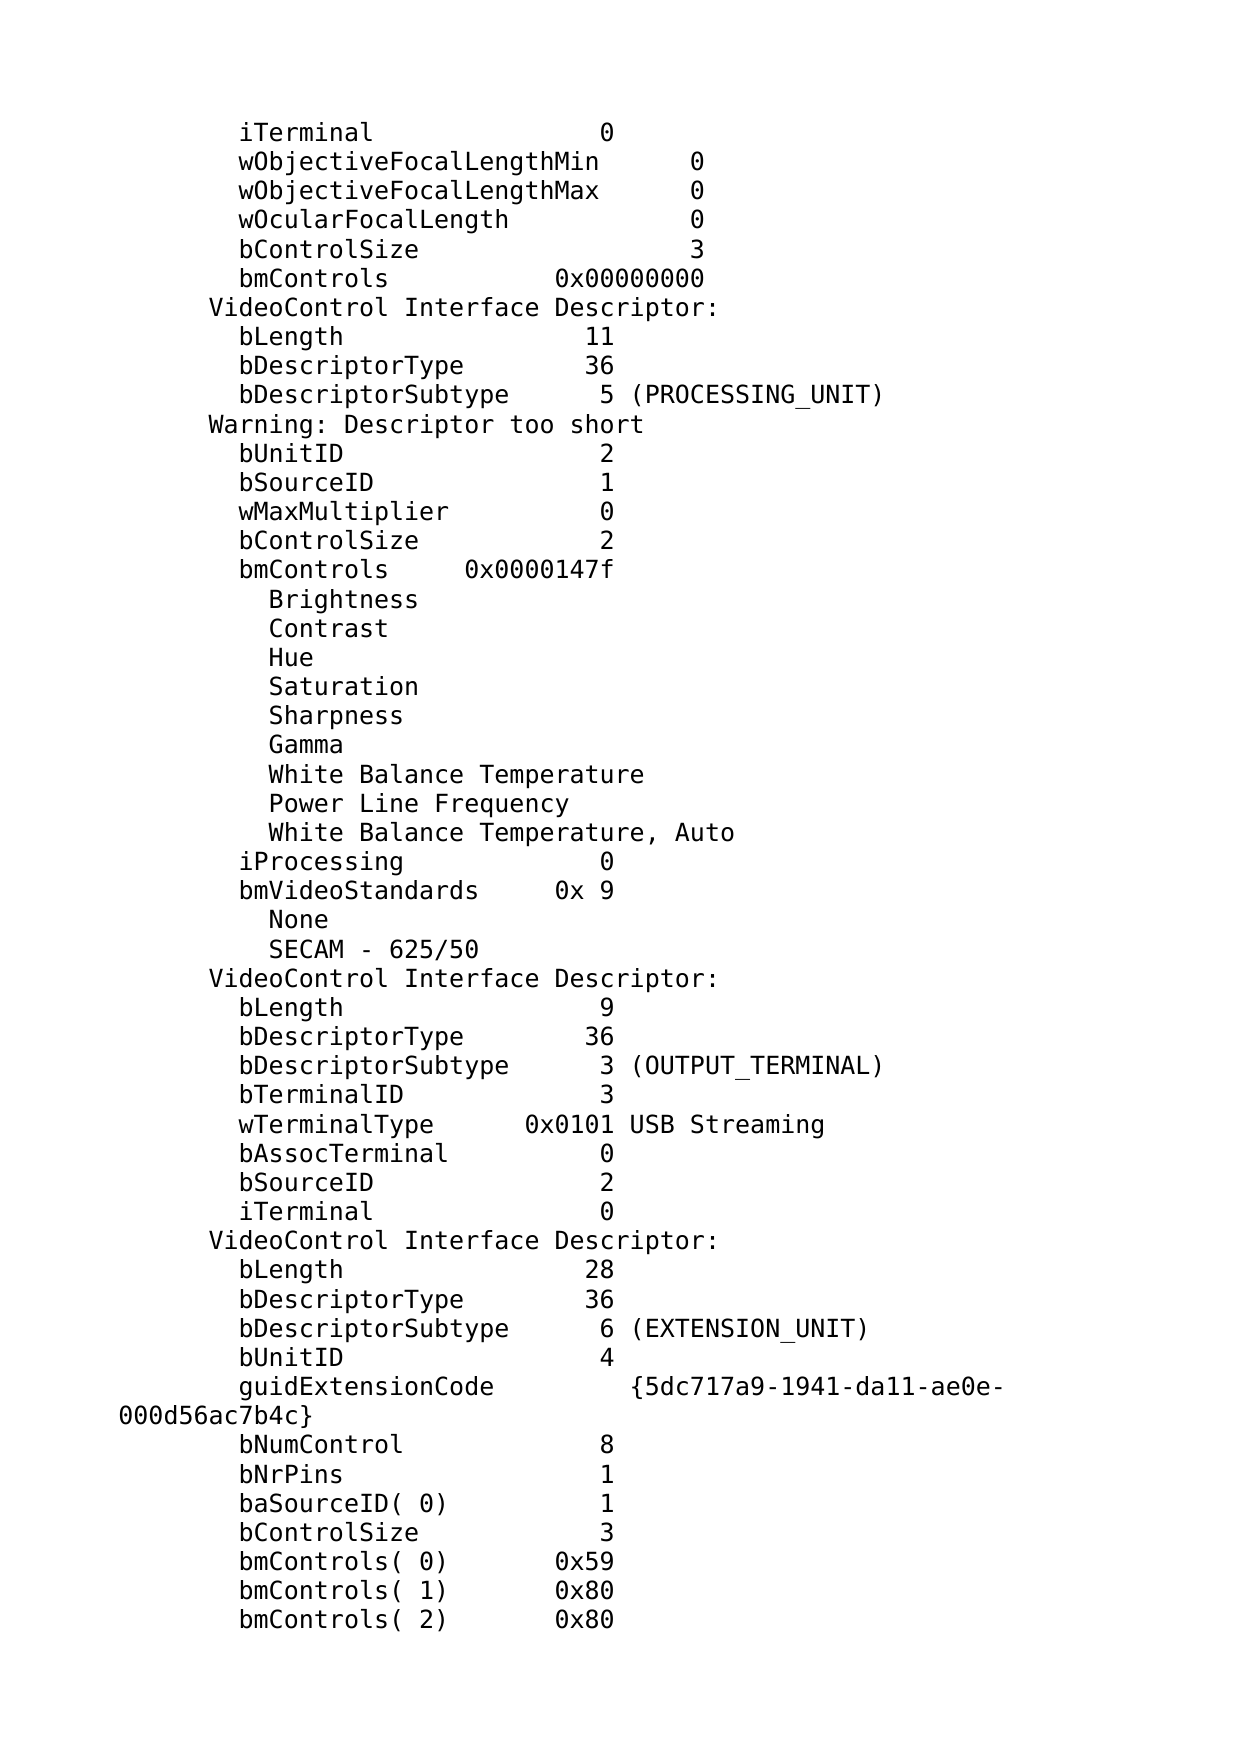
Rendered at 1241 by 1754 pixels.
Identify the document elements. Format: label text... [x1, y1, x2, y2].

text iTerminal 0 wObjectiveFocalLengthMin 0 wObjectiveFocalLengthMax 0 wOcularFocalLength 0 bControlSize 3 bmControls 0x00000000 VideoControl Interface Descriptor: bLength 11 bDescriptorType 36 bDescriptorSubtype 5 (PROCESSING_UNIT) Warning: Descriptor too short bUnitID 2 bSourceID 1 wMaxMultiplier 0 bControlSize 2 bmControls 0x0000147f Brightness Contrast Hue Saturation Sharpness Gamma White Balance Temperature Power Line Frequency White Balance Temperature, Auto iProcessing 0 bmVideoStandards 0x 9 None SECAM - 625/50 VideoControl Interface Descriptor: bLength 9 bDescriptorType 36 bDescriptorSubtype 3 (OUTPUT_TERMINAL) bTerminalID 3 wTerminalType 0x0101 USB Streaming bAssocTerminal 0 bSourceID 2 iTerminal 0 VideoControl Interface Descriptor: bLength 28 bDescriptorType 36 bDescriptorSubtype 6 (EXTENSION_UNIT) bUnitID 4 guidExtensionCode {5dc717a9-1941-da11-ae0e-000d56ac7b4c} bNumControl 8 bNrPins 1 baSourceID( 0) 1 bControlSize 3 bmControls( 0) 0x59 bmControls( 1) 0x80 bmControls( 2) 0x80 [118, 118, 1122, 1635]
